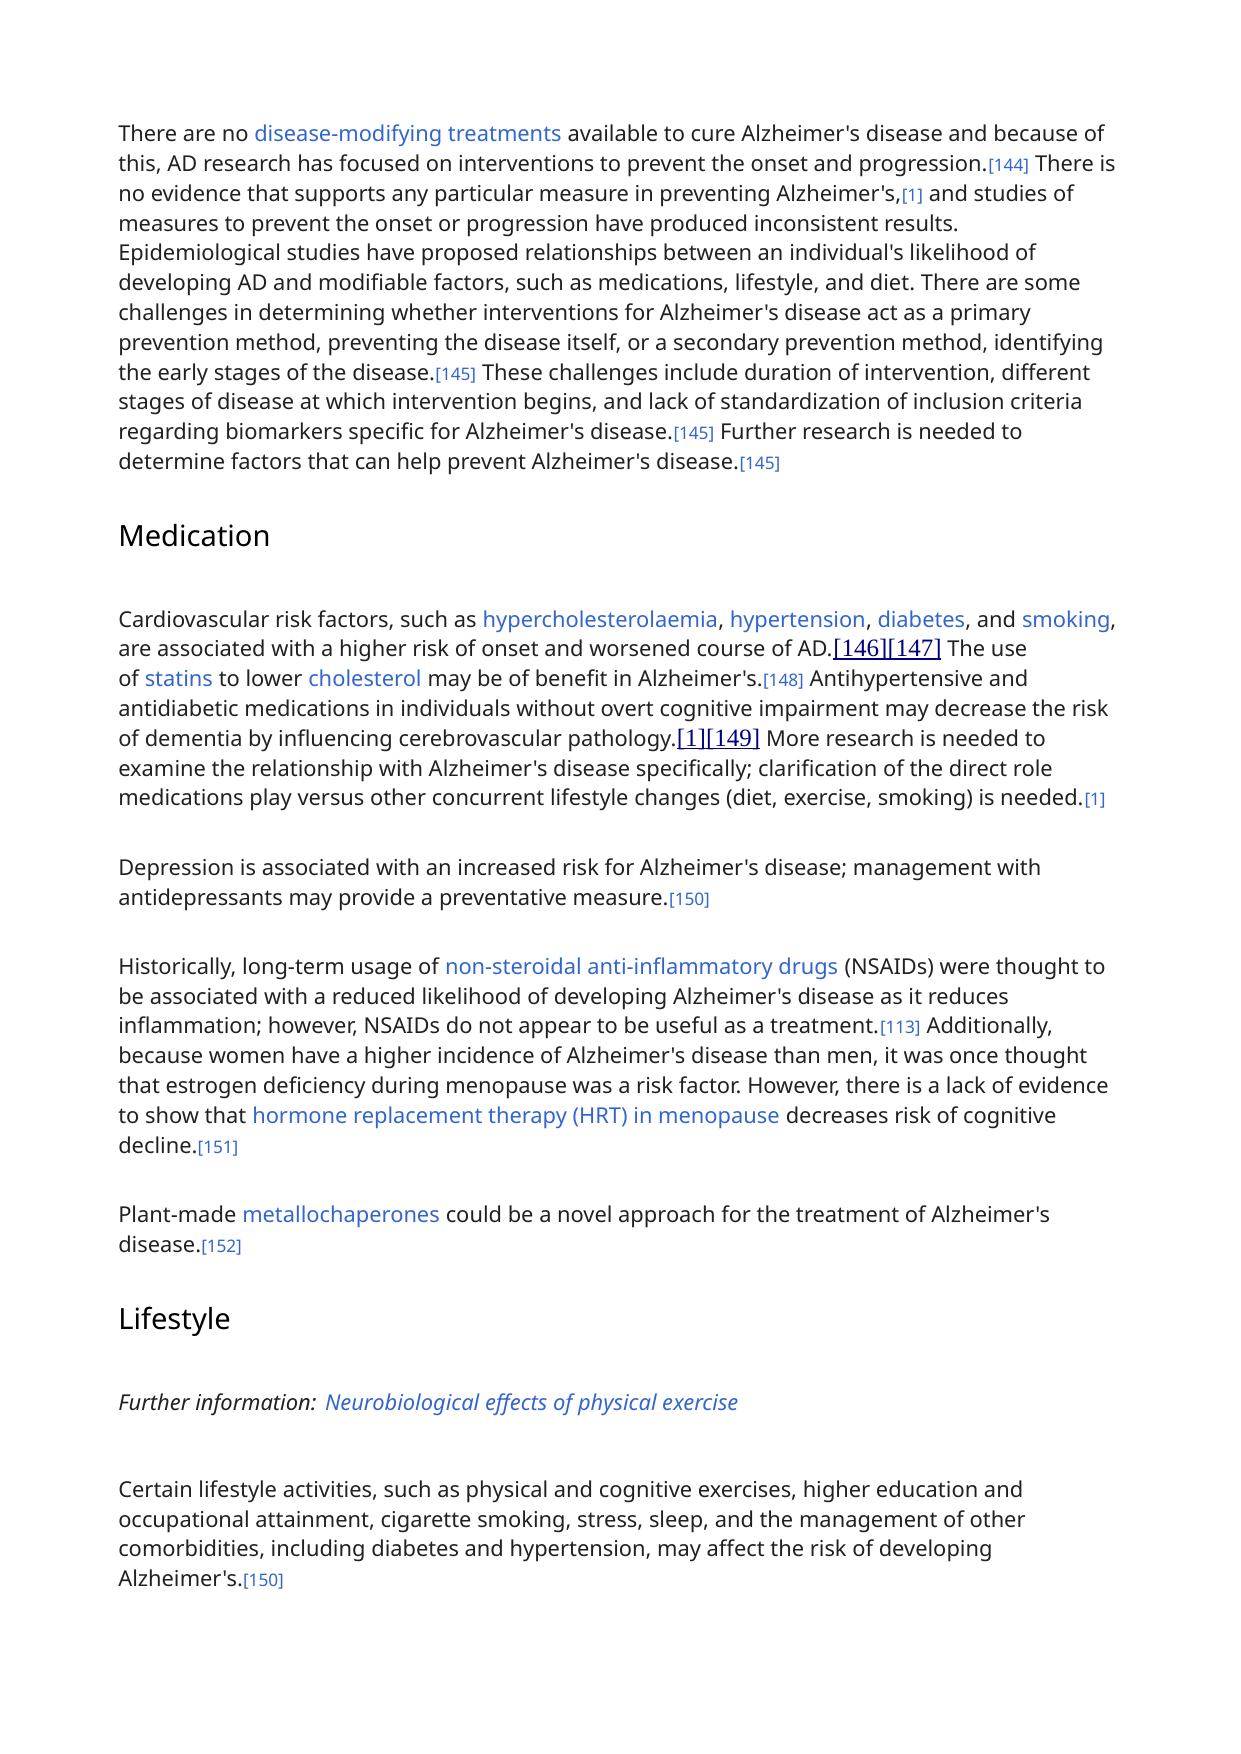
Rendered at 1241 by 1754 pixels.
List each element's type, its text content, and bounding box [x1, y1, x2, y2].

text There are no disease-modifying treatments available to cure Alzheimer's disease and because of this, AD research has focused on interventions to prevent the onset and progression.[144] There is no evidence that supports any particular measure in preventing Alzheimer's,[1] and studies of measures to prevent the onset or progression have produced inconsistent results. Epidemiological studies have proposed relationships between an individual's likelihood of developing AD and modifiable factors, such as medications, lifestyle, and diet. There are some challenges in determining whether interventions for Alzheimer's disease act as a primary prevention method, preventing the disease itself, or a secondary prevention method, identifying the early stages of the disease.[145] These challenges include duration of intervention, different stages of disease at which intervention begins, and lack of standardization of inclusion criteria regarding biomarkers specific for Alzheimer's disease.[145] Further research is needed to determine factors that can help prevent Alzheimer's disease.[145] [118, 118, 1122, 476]
subtitle Medication [118, 515, 1122, 555]
text Historically, long-term usage of non-steroidal anti-inflammatory drugs (NSAIDs) were thought to be associated with a reduced likelihood of developing Alzheimer's disease as it reduces inflammation; however, NSAIDs do not appear to be useful as a treatment.[113] Additionally, because women have a higher incidence of Alzheimer's disease than men, it was once thought that estrogen deficiency during menopause was a risk factor. However, there is a lack of evidence to show that hormone replacement therapy (HRT) in menopause decreases risk of cognitive decline.[151] [118, 951, 1122, 1159]
text Depression is associated with an increased risk for Alzheimer's disease; management with antidepressants may provide a preventative measure.[150] [118, 852, 1122, 911]
text Plant-made metallochaperones could be a novel approach for the treatment of Alzheimer's disease.[152] [118, 1199, 1122, 1259]
text Cardiovascular risk factors, such as hypercholesterolaemia, hypertension, diabetes, and smoking, are associated with a higher risk of onset and worsened course of AD.[146][147] The use of statins to lower cholesterol may be of benefit in Alzheimer's.[148] Antihypertensive and antidiabetic medications in individuals without overt cognitive impairment may decrease the risk of dementia by influencing cerebrovascular pathology.[1][149] More research is needed to examine the relationship with Alzheimer's disease specifically; clarification of the direct role medications play versus other concurrent lifestyle changes (diet, exercise, smoking) is needed.[1] [118, 604, 1122, 812]
text Further information: Neurobiological effects of physical exercise [118, 1387, 1122, 1416]
text Certain lifestyle activities, such as physical and cognitive exercises, higher education and occupational attainment, cigarette smoking, stress, sleep, and the management of other comorbidities, including diabetes and hypertension, may affect the risk of developing Alzheimer's.[150] [118, 1474, 1122, 1593]
subtitle Lifestyle [118, 1298, 1122, 1338]
